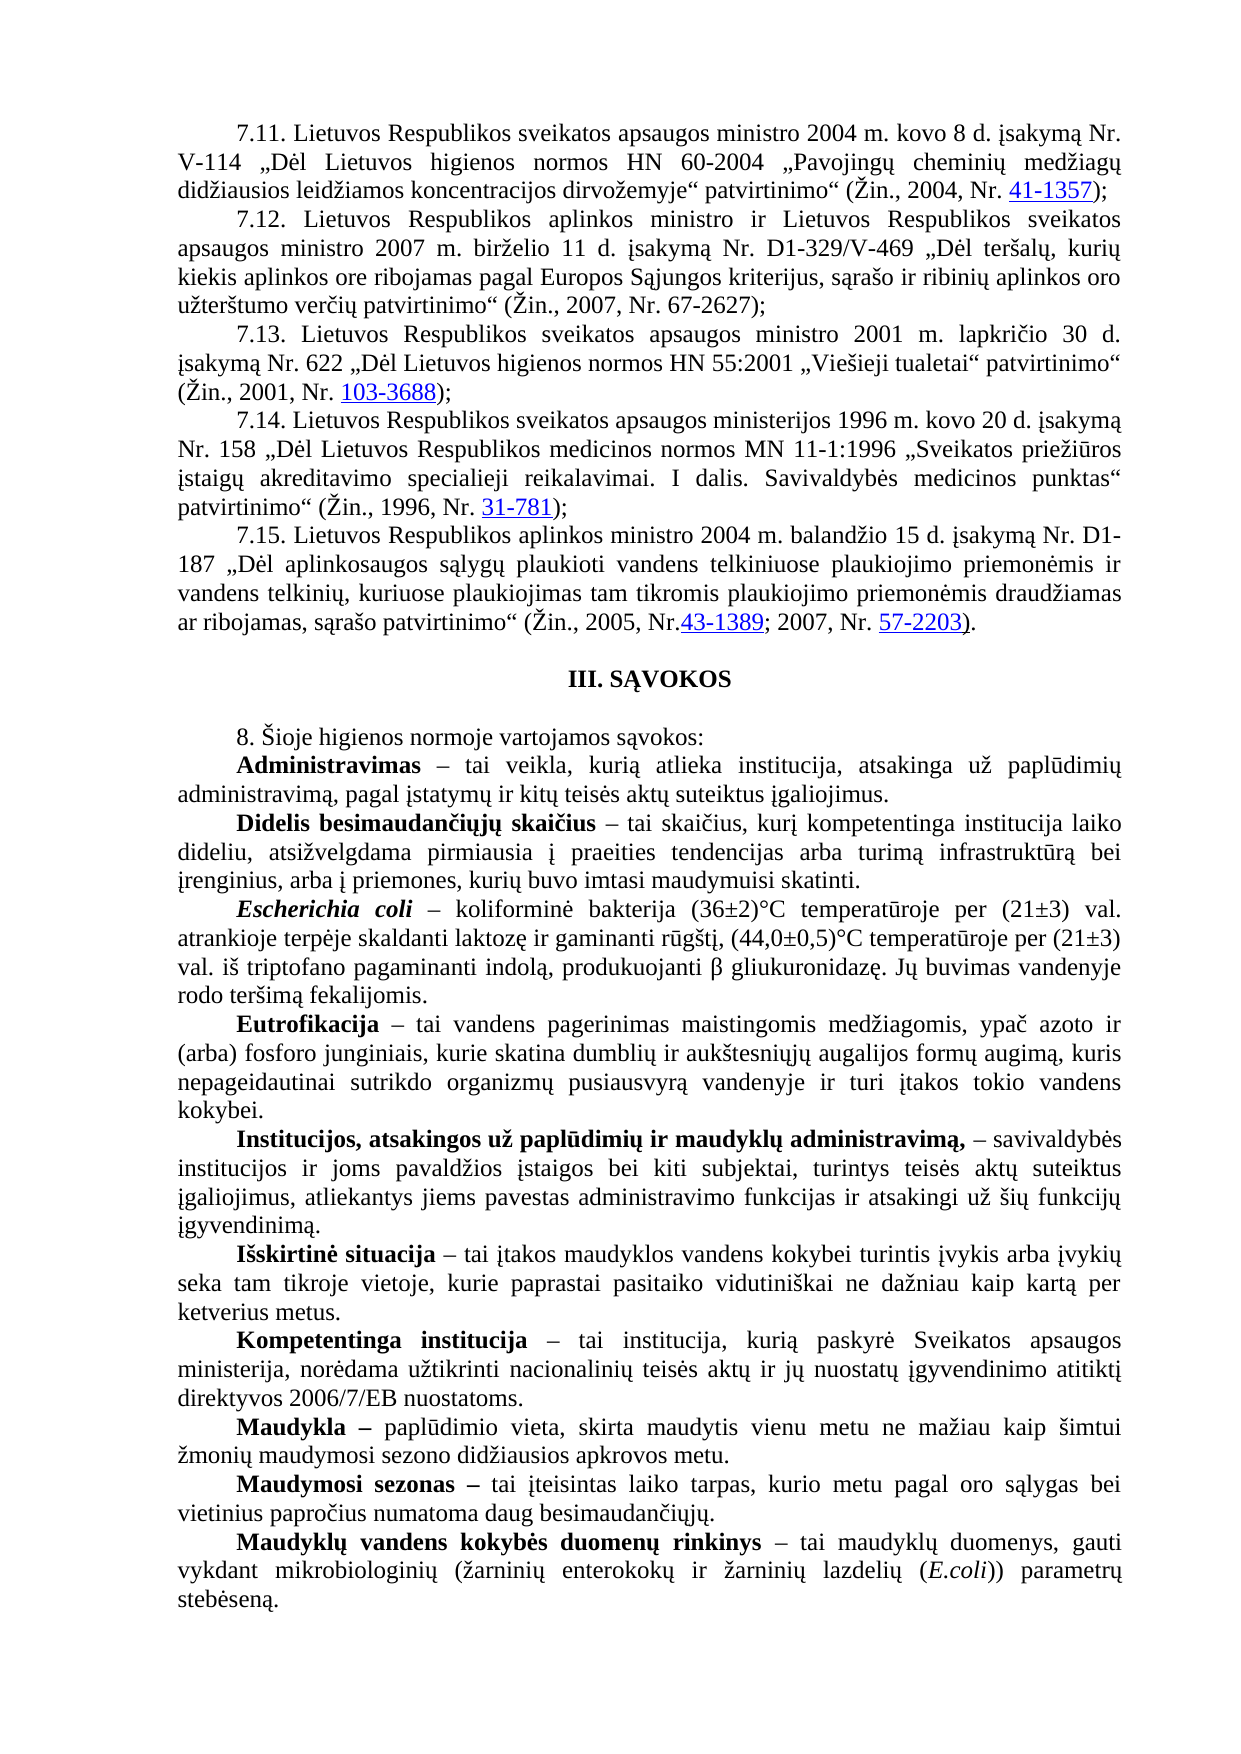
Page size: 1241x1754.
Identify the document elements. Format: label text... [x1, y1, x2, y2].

text Maudymosi sezonas – tai įteisintas laiko tarpas, kurio metu pagal oro sąlygas bei vietinius papročius numatoma daug besimaudančiųjų. [177, 1469, 1122, 1527]
text III. SĄVOKOS [177, 664, 1122, 693]
text 7.14. Lietuvos Respublikos sveikatos apsaugos ministerijos 1996 m. kovo 20 d. įsakymą Nr. 158 „Dėl Lietuvos Respublikos medicinos normos MN 11-1:1996 „Sveikatos priežiūros įstaigų akreditavimo specialieji reikalavimai. I dalis. Savivaldybės medicinos punktas“ patvirtinimo“ (Žin., 1996, Nr. 31-781); [177, 406, 1122, 521]
text Maudykla – paplūdimio vieta, skirta maudytis vienu metu ne mažiau kaip šimtui žmonių maudymosi sezono didžiausios apkrovos metu. [177, 1412, 1122, 1469]
text Didelis besimaudančiųjų skaičius – tai skaičius, kurį kompetentinga institucija laiko dideliu, atsižvelgdama pirmiausia į praeities tendencijas arba turimą infrastruktūrą bei įrenginius, arba į priemones, kurių buvo imtasi maudymuisi skatinti. [177, 808, 1122, 894]
text 7.11. Lietuvos Respublikos sveikatos apsaugos ministro 2004 m. kovo 8 d. įsakymą Nr. V-114 „Dėl Lietuvos higienos normos HN 60-2004 „Pavojingų cheminių medžiagų didžiausios leidžiamos koncentracijos dirvožemyje“ patvirtinimo“ (Žin., 2004, Nr. 41-1357); [177, 118, 1122, 204]
text 7.12. Lietuvos Respublikos aplinkos ministro ir Lietuvos Respublikos sveikatos apsaugos ministro 2007 m. birželio 11 d. įsakymą Nr. D1-329/V-469 „Dėl teršalų, kurių kiekis aplinkos ore ribojamas pagal Europos Sąjungos kriterijus, sąrašo ir ribinių aplinkos oro užterštumo verčių patvirtinimo“ (Žin., 2007, Nr. 67-2627); [177, 204, 1122, 319]
text Kompetentinga institucija – tai institucija, kurią paskyrė Sveikatos apsaugos ministerija, norėdama užtikrinti nacionalinių teisės aktų ir jų nuostatų įgyvendinimo atitiktį direktyvos 2006/7/EB nuostatoms. [177, 1326, 1122, 1412]
text Escherichia coli – koliforminė bakterija (36±2)°C temperatūroje per (21±3) val. atrankioje terpėje skaldanti laktozę ir gaminanti rūgštį, (44,0±0,5)°C temperatūroje per (21±3) val. iš triptofano pagaminanti indolą, produkuojanti β gliukuronidazę. Jų buvimas vandenyje rodo teršimą fekalijomis. [177, 894, 1122, 1009]
text Išskirtinė situacija – tai įtakos maudyklos vandens kokybei turintis įvykis arba įvykių seka tam tikroje vietoje, kurie paprastai pasitaiko vidutiniškai ne dažniau kaip kartą per ketverius metus. [177, 1239, 1122, 1326]
text 7.15. Lietuvos Respublikos aplinkos ministro 2004 m. balandžio 15 d. įsakymą Nr. D1-187 „Dėl aplinkosaugos sąlygų plaukioti vandens telkiniuose plaukiojimo priemonėmis ir vandens telkinių, kuriuose plaukiojimas tam tikromis plaukiojimo priemonėmis draudžiamas ar ribojamas, sąrašo patvirtinimo“ (Žin., 2005, Nr.43-1389; 2007, Nr. 57-2203). [177, 521, 1122, 636]
text Eutrofikacija – tai vandens pagerinimas maistingomis medžiagomis, ypač azoto ir (arba) fosforo junginiais, kurie skatina dumblių ir aukštesniųjų augalijos formų augimą, kuris nepageidautinai sutrikdo organizmų pusiausvyrą vandenyje ir turi įtakos tokio vandens kokybei. [177, 1009, 1122, 1124]
text Administravimas – tai veikla, kurią atlieka institucija, atsakinga už paplūdimių administravimą, pagal įstatymų ir kitų teisės aktų suteiktus įgaliojimus. [177, 751, 1122, 808]
text Maudyklų vandens kokybės duomenų rinkinys – tai maudyklų duomenys, gauti vykdant mikrobiologinių (žarninių enterokokų ir žarninių lazdelių (E.coli)) parametrų stebėseną. [177, 1527, 1122, 1613]
text Institucijos, atsakingos už paplūdimių ir maudyklų administravimą, – savivaldybės institucijos ir joms pavaldžios įstaigos bei kiti subjektai, turintys teisės aktų suteiktus įgaliojimus, atliekantys jiems pavestas administravimo funkcijas ir atsakingi už šių funkcijų įgyvendinimą. [177, 1124, 1122, 1239]
text 8. Šioje higienos normoje vartojamos sąvokos: [177, 722, 1122, 751]
text 7.13. Lietuvos Respublikos sveikatos apsaugos ministro 2001 m. lapkričio 30 d. įsakymą Nr. 622 „Dėl Lietuvos higienos normos HN 55:2001 „Viešieji tualetai“ patvirtinimo“ (Žin., 2001, Nr. 103-3688); [177, 319, 1122, 406]
